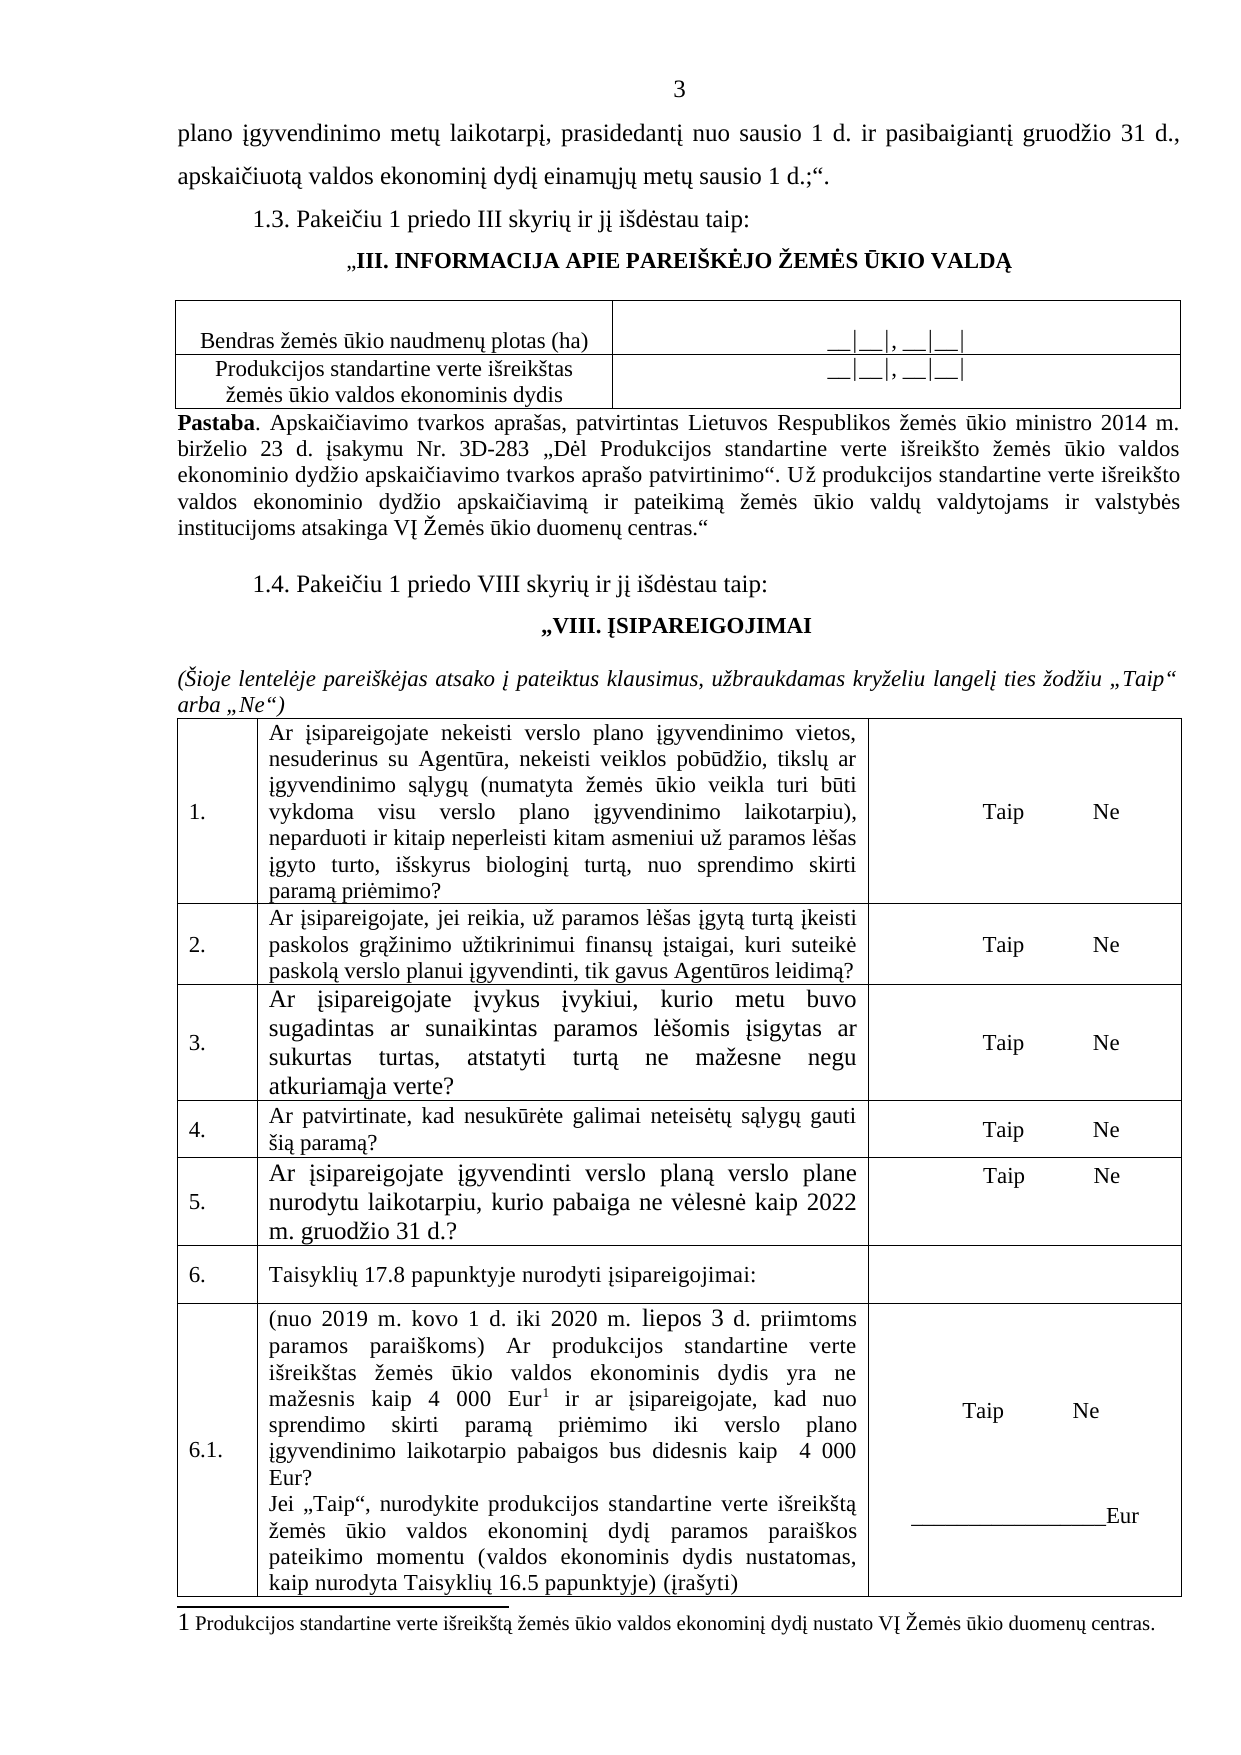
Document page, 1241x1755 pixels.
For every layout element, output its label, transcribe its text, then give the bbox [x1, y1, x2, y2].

text 1.4. Pakeičiu 1 priedo VIII skyrių ir jį išdėstau taip: [177, 569, 1181, 598]
table_cell (nuo 2019 m. kovo 1 d. iki 2020 m. liepos 3 d. priimtoms paramos paraiškoms) Ar produkcijos standartine verte išreikštas žemės ūkio valdos ekonominis dydis yra ne mažesnis kaip 4 000 Eur ir ar įsipareigojate, kad nuo sprendimo skirti paramą priėmimo iki verslo plano įgyvendinimo laikotarpio pabaigos bus didesnis kaip 4 000 Eur? Jei „Taip“, nurodykite produkcijos standartine verte išreikštą žemės ūkio valdos ekonominį dydį paramos paraiškos pateikimo momentu (valdos ekonominis dydis nustatomas, kaip nurodyta Taisyklių 16.5 papunktyje) (įrašyti) [258, 1304, 868, 1596]
table_cell Taip Ne [869, 904, 1181, 983]
table_cell Ar įsipareigojate įgyvendinti verslo planą verslo plane nurodytu laikotarpiu, kurio pabaiga ne vėlesnė kaip 2022 m. gruodžio 31 d.? [258, 1158, 868, 1244]
text plano įgyvendinimo metų laikotarpį, prasidedantį nuo sausio 1 d. ir pasibaigiantį gruodžio 31 d., apskaičiuotą valdos ekonominį dydį einamųjų metų sausio 1 d.;“. [177, 118, 1181, 190]
table_header __, __ [613, 301, 1180, 354]
table_cell Taip Ne _________________Eur [869, 1304, 1181, 1596]
text 1.3. Pakeičiu 1 priedo III skyrių ir jį išdėstau taip: [177, 204, 1181, 233]
table_cell Taip Ne [869, 985, 1181, 1099]
table_cell Taisyklių 17.8 papunktyje nurodyti įsipareigojimai: [258, 1246, 868, 1302]
table_header Taip Ne [869, 719, 1181, 903]
table_cell Taip Ne [869, 1101, 1181, 1157]
table_cell 6. [178, 1246, 257, 1302]
table_cell Ar įsipareigojate, jei reikia, už paramos lėšas įgytą turtą įkeisti paskolos grąžinimo užtikrinimui finansų įstaigai, kuri suteikė paskolą verslo planui įgyvendinti, tik gavus Agentūros leidimą? [258, 904, 868, 983]
table_cell __, __ [613, 355, 1180, 408]
table_header 1. [178, 719, 257, 903]
table_cell 3. [178, 985, 257, 1099]
table_header Bendras žemės ūkio naudmenų plotas (ha) [176, 301, 612, 354]
table_cell 4. [178, 1101, 257, 1157]
table_cell 6.1. [178, 1304, 257, 1596]
table_cell 2. [178, 904, 257, 983]
text Pastaba. Apskaičiavimo tvarkos aprašas, patvirtintas Lietuvos Respublikos žemės ūkio ministro 2014 m. birželio 23 d. įsakymu Nr. 3D-283 „Dėl Produkcijos standartine verte išreikšto žemės ūkio valdos ekonominio dydžio apskaičiavimo tvarkos aprašo patvirtinimo“. Už produkcijos standartine verte išreikšto valdos ekonominio dydžio apskaičiavimą ir pateikimą žemės ūkio valdų valdytojams ir valstybės institucijoms atsakinga VĮ Žemės ūkio duomenų centras.“ [177, 409, 1181, 541]
table_cell Ar patvirtinate, kad nesukūrėte galimai neteisėtų sąlygų gauti šią paramą? [258, 1101, 868, 1157]
text (Šioje lentelėje pareiškėjas atsako į pateiktus klausimus, užbraukdamas kryželiu langelį ties žodžiu „Taip“ arba „Ne“) [177, 665, 1181, 718]
table_cell 5. [178, 1158, 257, 1244]
text „III. INFORMACIJA APIE PAREIŠKĖJO ŽEMĖS ŪKIO VALDĄ [177, 247, 1181, 274]
table_cell Taip Ne [869, 1158, 1181, 1244]
table_cell [869, 1246, 1181, 1302]
table_cell Ar įsipareigojate įvykus įvykiui, kurio metu buvo sugadintas ar sunaikintas paramos lėšomis įsigytas ar sukurtas turtas, atstatyti turtą ne mažesne negu atkuriamąja verte? [258, 985, 868, 1099]
table_cell Produkcijos standartine verte išreikštas žemės ūkio valdos ekonominis dydis [176, 355, 612, 408]
table_header Ar įsipareigojate nekeisti verslo plano įgyvendinimo vietos, nesuderinus su Agentūra, nekeisti veiklos pobūdžio, tikslų ar įgyvendinimo sąlygų (numatyta žemės ūkio veikla turi būti vykdoma visu verslo plano įgyvendinimo laikotarpiu), neparduoti ir kitaip neperleisti kitam asmeniui už paramos lėšas įgyto turto, išskyrus biologinį turtą, nuo sprendimo skirti paramą priėmimo? [258, 719, 868, 903]
text „VIII. ĮSIPAREIGOJIMAI [177, 612, 1181, 639]
